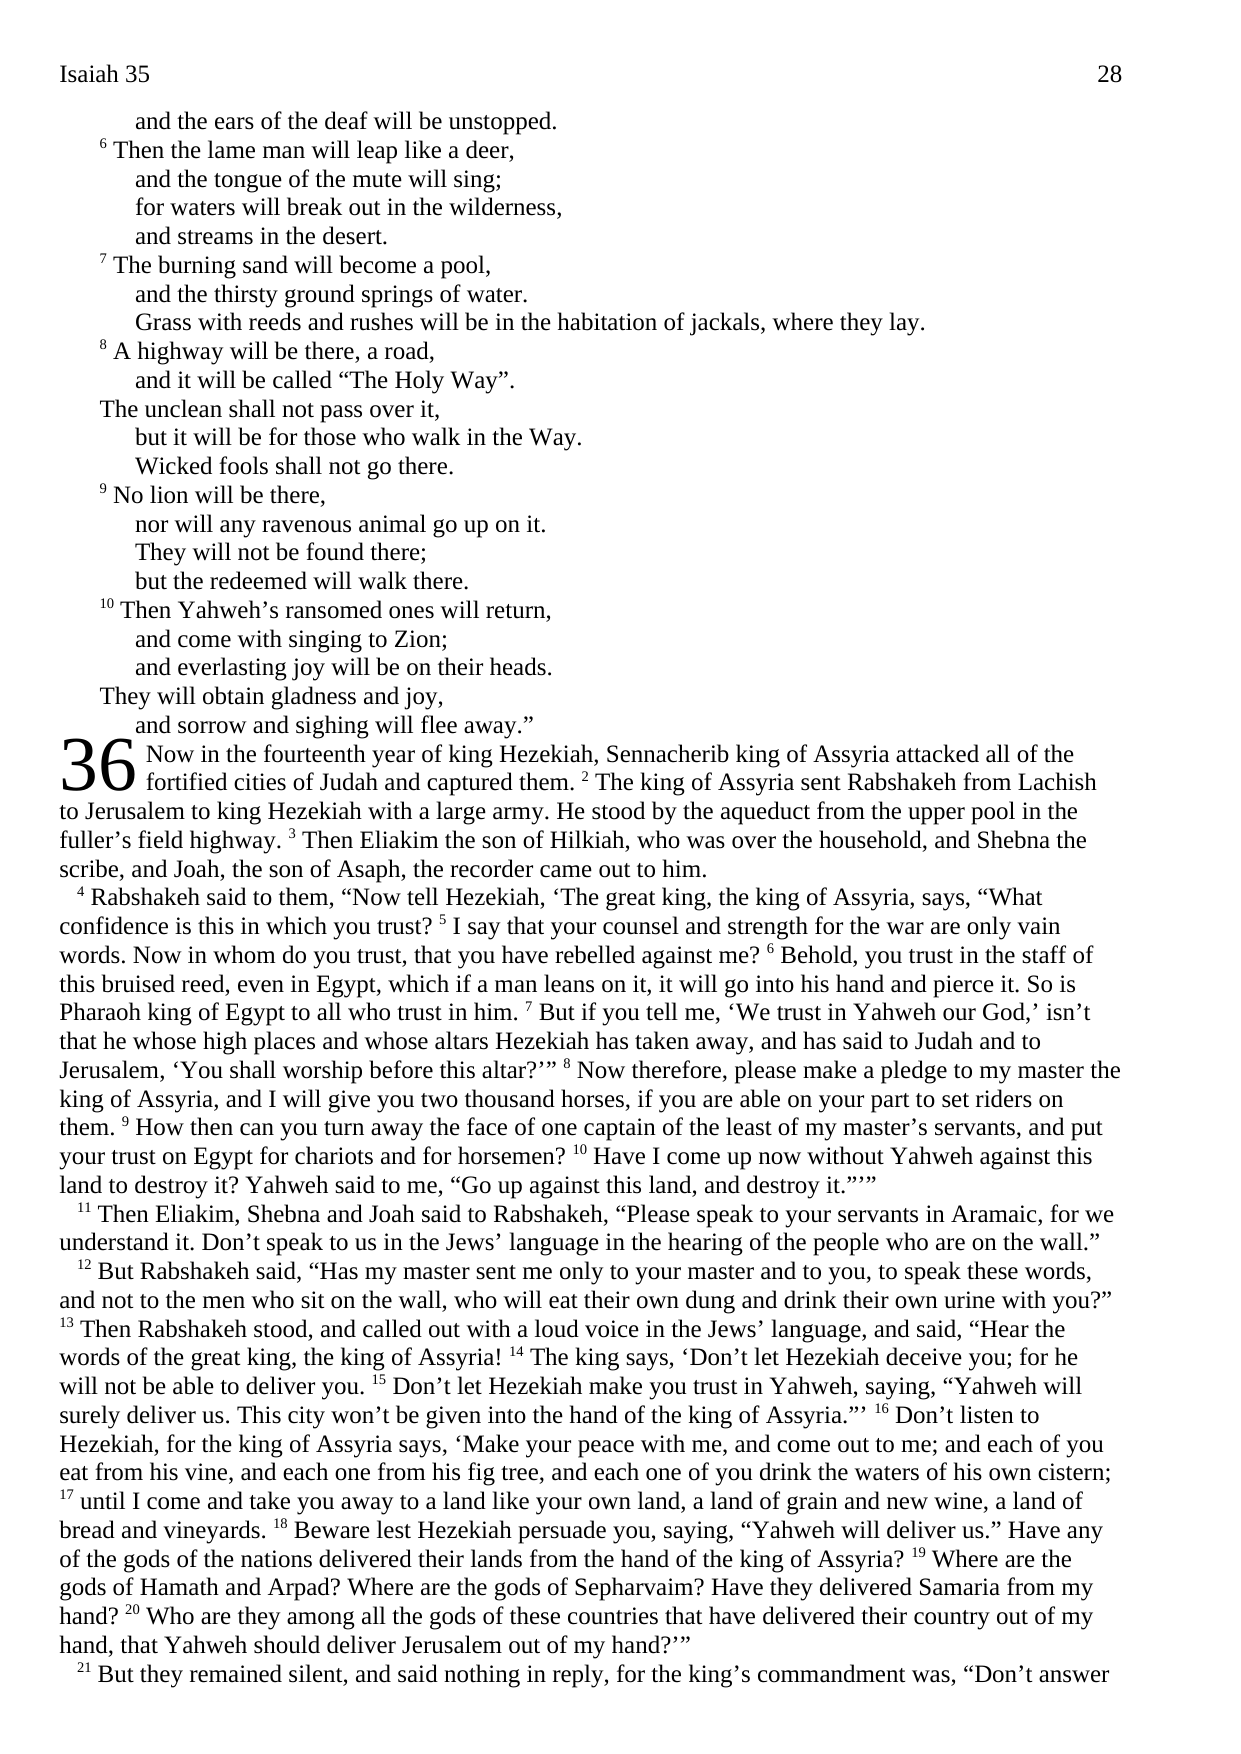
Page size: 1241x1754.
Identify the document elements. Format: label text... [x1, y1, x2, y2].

text 9 No lion will be there, [99, 480, 1122, 509]
text 36Now in the fourteenth year of king Hezekiah, Sennacherib king of Assyria attacked all of the fortified cities of Judah and captured them. 2 The king of Assyria sent Rabshakeh from Lachish to Jerusalem to king Hezekiah with a large army. He stood by the aqueduct from the upper pool in the fuller’s field highway. 3 Then Eliakim the son of Hilkiah, who was over the household, and Shebna the scribe, and Joah, the son of Asaph, the recorder came out to him. [59, 739, 1122, 882]
text and come with singing to Zion; [135, 624, 1122, 652]
text and everlasting joy will be on their heads. [135, 652, 1122, 681]
text 11 Then Eliakim, Shebna and Joah said to Rabshakeh, “Please speak to your servants in Aramaic, for we understand it. Don’t speak to us in the Jews’ language in the hearing of the people who are on the wall.” [59, 1199, 1122, 1256]
text 12 But Rabshakeh said, “Has my master sent me only to your master and to you, to speak these words, and not to the men who sit on the wall, who will eat their own dung and drink their own urine with you?” 13 Then Rabshakeh stood, and called out with a loud voice in the Jews’ language, and said, “Hear the words of the great king, the king of Assyria! 14 The king says, ‘Don’t let Hezekiah deceive you; for he will not be able to deliver you. 15 Don’t let Hezekiah make you trust in Yahweh, saying, “Yahweh will surely deliver us. This city won’t be given into the hand of the king of Assyria.”’ 16 Don’t listen to Hezekiah, for the king of Assyria says, ‘Make your peace with me, and come out to me; and each of you eat from his vine, and each one from his fig tree, and each one of you drink the waters of his own cistern; 17 until I come and take you away to a land like your own land, a land of grain and new wine, a land of bread and vineyards. 18 Beware lest Hezekiah persuade you, saying, “Yahweh will deliver us.” Have any of the gods of the nations delivered their lands from the hand of the king of Assyria? 19 Where are the gods of Hamath and Arpad? Where are the gods of Sepharvaim? Have they delivered Samaria from my hand? 20 Who are they among all the gods of these countries that have delivered their country out of my hand, that Yahweh should deliver Jerusalem out of my hand?’” [59, 1256, 1122, 1659]
text The unclean shall not pass over it, [99, 394, 1122, 422]
text 10 Then Yahweh’s ransomed ones will return, [99, 595, 1122, 624]
text and the thirsty ground springs of water. [135, 279, 1122, 307]
text but the redeemed will walk there. [135, 566, 1122, 595]
text but it will be for those who walk in the Way. [135, 422, 1122, 451]
text They will obtain gladness and joy, [99, 681, 1122, 710]
text 7 The burning sand will become a pool, [99, 250, 1122, 279]
text 6 Then the lame man will leap like a deer, [99, 135, 1122, 164]
text for waters will break out in the wilderness, [135, 192, 1122, 221]
text and it will be called “The Holy Way”. [135, 365, 1122, 394]
text and the ears of the deaf will be unstopped. [135, 106, 1122, 135]
text Grass with reeds and rushes will be in the habitation of jackals, where they lay. [135, 307, 1122, 336]
text 8 A highway will be there, a road, [99, 336, 1122, 365]
text 21 But they remained silent, and said nothing in reply, for the king’s commandment was, “Don’t answer [59, 1659, 1122, 1687]
text Wicked fools shall not go there. [135, 451, 1122, 480]
text They will not be found there; [135, 537, 1122, 566]
text and the tongue of the mute will sing; [135, 164, 1122, 192]
text and streams in the desert. [135, 221, 1122, 250]
text and sorrow and sighing will flee away.” [135, 710, 1122, 739]
text 4 Rabshakeh said to them, “Now tell Hezekiah, ‘The great king, the king of Assyria, says, “What confidence is this in which you trust? 5 I say that your counsel and strength for the war are only vain words. Now in whom do you trust, that you have rebelled against me? 6 Behold, you trust in the staff of this bruised reed, even in Egypt, which if a man leans on it, it will go into his hand and pierce it. So is Pharaoh king of Egypt to all who trust in him. 7 But if you tell me, ‘We trust in Yahweh our God,’ isn’t that he whose high places and whose altars Hezekiah has taken away, and has said to Judah and to Jerusalem, ‘You shall worship before this altar?’” 8 Now therefore, please make a pledge to my master the king of Assyria, and I will give you two thousand horses, if you are able on your part to set riders on them. 9 How then can you turn away the face of one captain of the least of my master’s servants, and put your trust on Egypt for chariots and for horsemen? 10 Have I come up now without Yahweh against this land to destroy it? Yahweh said to me, “Go up against this land, and destroy it.”’” [59, 882, 1122, 1199]
text nor will any ravenous animal go up on it. [135, 509, 1122, 537]
